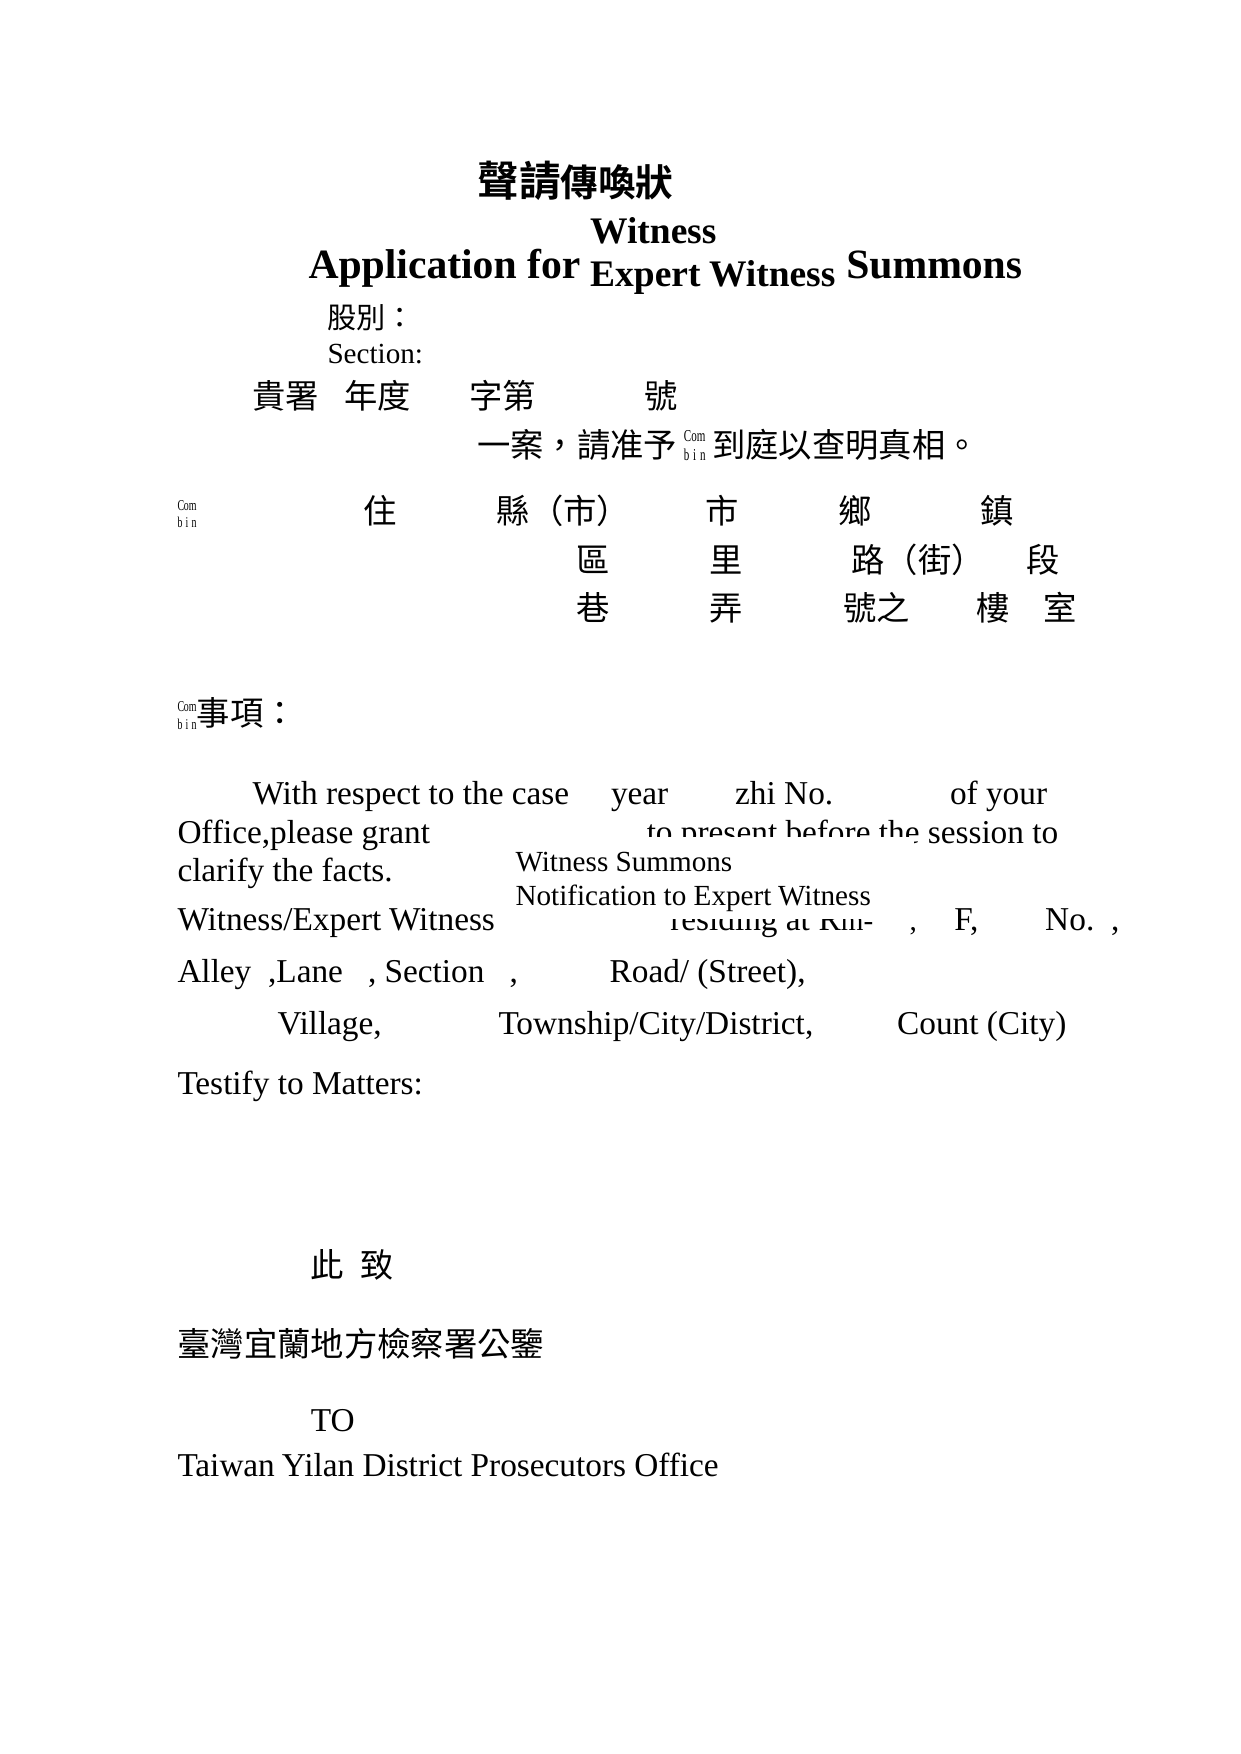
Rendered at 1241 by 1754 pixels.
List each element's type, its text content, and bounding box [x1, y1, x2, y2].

text Witness/Expert Witness residing at Rm- , F, No. , Alley ,Lane , Section , Road/ (Street), [177, 889, 1122, 993]
text 貴署 年度 字第 號 [177, 370, 1122, 418]
text 區 里 路（街） 段 [543, 533, 1122, 582]
text 巷 弄 號之 樓 室 [543, 582, 1122, 630]
text TO [177, 1373, 1122, 1446]
text Witness Summons [515, 844, 899, 878]
text Testify to Matters: [177, 1064, 1122, 1102]
text Combin 住 縣（市） 市 鄉 鎮 [177, 485, 1122, 533]
text Section: [702, 337, 1122, 370]
text Village, Township/City/District, Count (City) [177, 993, 1122, 1045]
text 聲請傳喚狀 [477, 148, 1122, 208]
text Application for Witness Expert Witness Summons [208, 208, 1122, 294]
text 此 致 [177, 1227, 1122, 1289]
text Notification to Expert Witness [515, 878, 899, 912]
text 一案，請准予Combin到庭以查明真相。 [277, 418, 1122, 467]
text 臺灣宜蘭地方檢察署公鑒 [177, 1289, 1122, 1373]
text With respect to the case year zhi No. of your Office,please grant to present before the session to clarify the facts. [177, 774, 1122, 919]
text 股別： [702, 294, 1122, 337]
text Taiwan Yilan District Prosecutors Office [177, 1446, 1122, 1484]
text Combin事項： [177, 687, 1122, 735]
